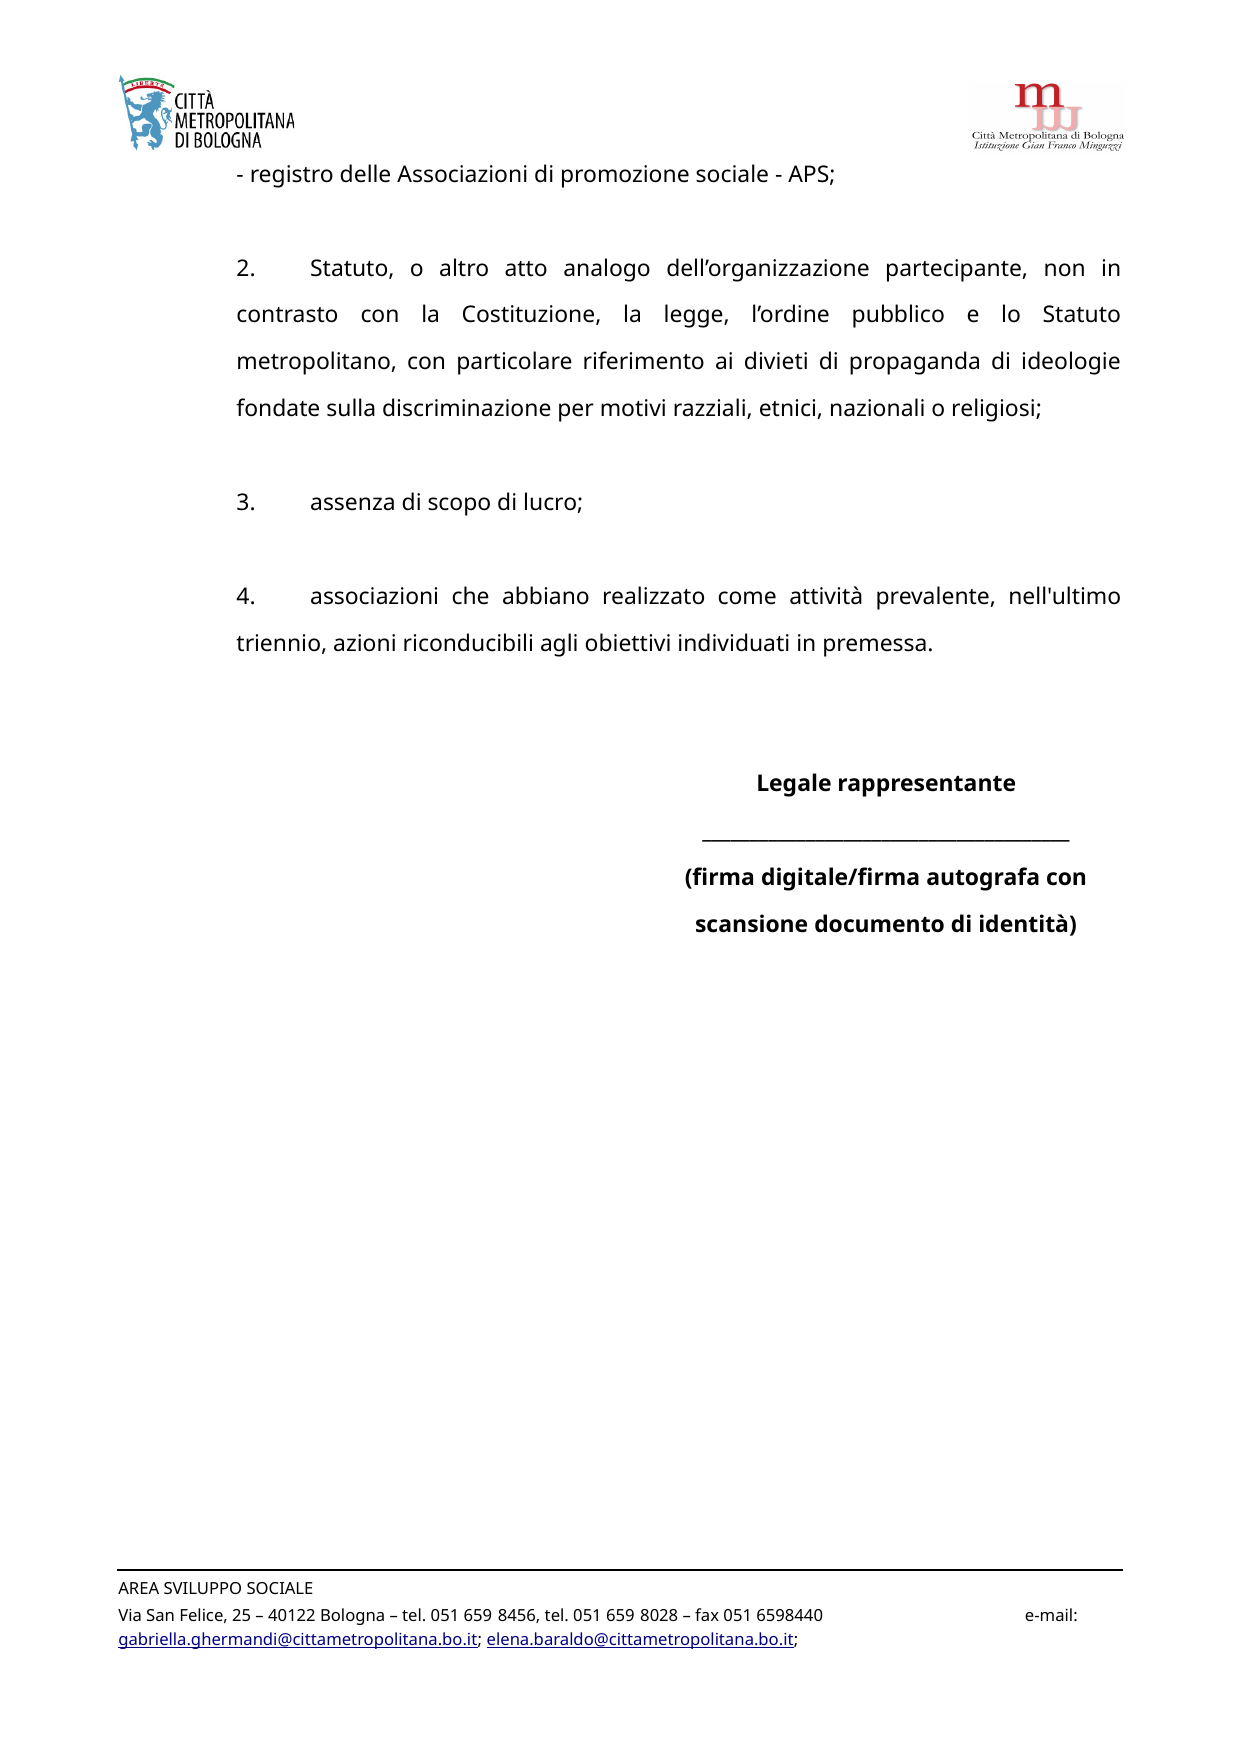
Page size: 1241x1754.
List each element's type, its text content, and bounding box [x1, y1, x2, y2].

text 3. assenza di scopo di lucro; [236, 486, 1122, 517]
text _______________________________________ [650, 814, 1122, 845]
text - registro delle Associazioni di promozione sociale - APS; [236, 158, 1122, 189]
text Legale rappresentante [650, 767, 1122, 798]
text 2. Statuto, o altro atto analogo dell’organizzazione partecipante, non in contrasto con la Costituzione, la legge, l’ordine pubblico e lo Statuto metropolitano, con particolare riferimento ai divieti di propaganda di ideologie fondate sulla discriminazione per motivi razziali, etnici, nazionali o religiosi; [236, 252, 1122, 423]
text 4. associazioni che abbiano realizzato come attività prevalente, nell'ultimo triennio, azioni riconducibili agli obiettivi individuati in premessa. [236, 580, 1122, 658]
text (firma digitale/firma autografa con scansione documento di identità) [650, 861, 1122, 939]
